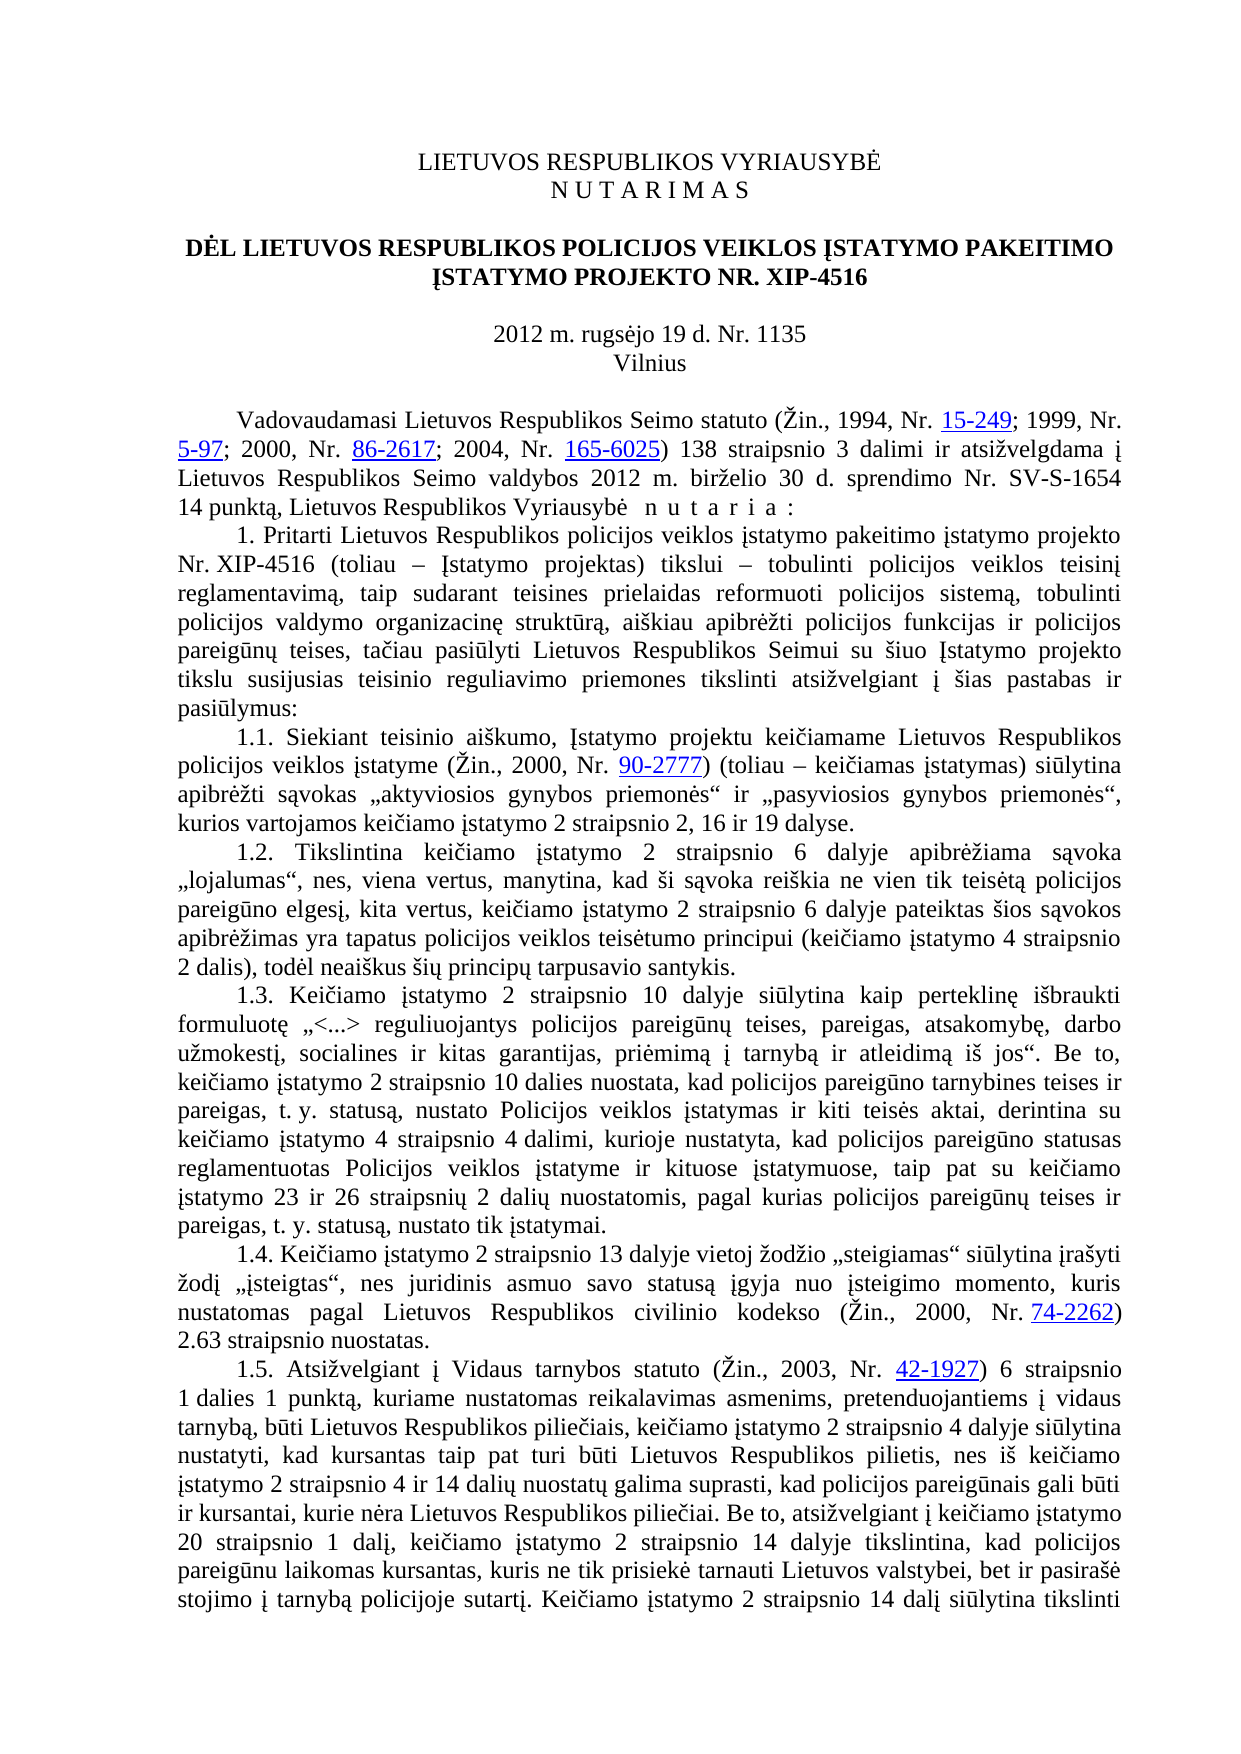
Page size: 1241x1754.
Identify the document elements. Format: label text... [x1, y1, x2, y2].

text Vadovaudamasi Lietuvos Respublikos Seimo statuto (Žin., 1994, Nr. 15-249; 1999, Nr. 5-97; 2000, Nr. 86-2617; 2004, Nr. 165-6025) 138 straipsnio 3 dalimi ir atsižvelgdama į Lietuvos Respublikos Seimo valdybos 2012 m. birželio 30 d. sprendimo Nr. SV-S-1654 14 punktą, Lietuvos Respublikos Vyriausybė nutaria: [177, 406, 1122, 521]
text Dėl LIETUVOS RESPUBLIKOS POLICIJOS VEIKLOS ĮSTATYMO PAKEITIMO ĮSTATYMO PROJEKTO NR. XIP-4516 [177, 233, 1122, 291]
text 1. Pritarti Lietuvos Respublikos policijos veiklos įstatymo pakeitimo įstatymo projekto Nr. XIP-4516 (toliau – Įstatymo projektas) tikslui – tobulinti policijos veiklos teisinį reglamentavimą, taip sudarant teisines prielaidas reformuoti policijos sistemą, tobulinti policijos valdymo organizacinę struktūrą, aiškiau apibrėžti policijos funkcijas ir policijos pareigūnų teises, tačiau pasiūlyti Lietuvos Respublikos Seimui su šiuo Įstatymo projekto tikslu susijusias teisinio reguliavimo priemones tikslinti atsižvelgiant į šias pastabas ir pasiūlymus: [177, 521, 1122, 722]
text 1.2. Tikslintina keičiamo įstatymo 2 straipsnio 6 dalyje apibrėžiama sąvoka „lojalumas“, nes, viena vertus, manytina, kad ši sąvoka reiškia ne vien tik teisėtą policijos pareigūno elgesį, kita vertus, keičiamo įstatymo 2 straipsnio 6 dalyje pateiktas šios sąvokos apibrėžimas yra tapatus policijos veiklos teisėtumo principui (keičiamo įstatymo 4 straipsnio 2 dalis), todėl neaiškus šių principų tarpusavio santykis. [177, 837, 1122, 981]
text 1.3. Keičiamo įstatymo 2 straipsnio 10 dalyje siūlytina kaip perteklinę išbraukti formuluotę „<...> reguliuojantys policijos pareigūnų teises, pareigas, atsakomybę, darbo užmokestį, socialines ir kitas garantijas, priėmimą į tarnybą ir atleidimą iš jos“. Be to, keičiamo įstatymo 2 straipsnio 10 dalies nuostata, kad policijos pareigūno tarnybines teises ir pareigas, t. y. statusą, nustato Policijos veiklos įstatymas ir kiti teisės aktai, derintina su keičiamo įstatymo 4 straipsnio 4 dalimi, kurioje nustatyta, kad policijos pareigūno statusas reglamentuotas Policijos veiklos įstatyme ir kituose įstatymuose, taip pat su keičiamo įstatymo 23 ir 26 straipsnių 2 dalių nuostatomis, pagal kurias policijos pareigūnų teises ir pareigas, t. y. statusą, nustato tik įstatymai. [177, 981, 1122, 1239]
text 2012 m. rugsėjo 19 d. Nr. 1135 [177, 319, 1122, 348]
text 1.4. Keičiamo įstatymo 2 straipsnio 13 dalyje vietoj žodžio „steigiamas“ siūlytina įrašyti žodį „įsteigtas“, nes juridinis asmuo savo statusą įgyja nuo įsteigimo momento, kuris nustatomas pagal Lietuvos Respublikos civilinio kodekso (Žin., 2000, Nr. 74-2262) 2.63 straipsnio nuostatas. [177, 1239, 1122, 1354]
text NUTARIMAS [177, 176, 1122, 204]
text 1.5. Atsižvelgiant į Vidaus tarnybos statuto (Žin., 2003, Nr. 42-1927) 6 straipsnio 1 dalies 1 punktą, kuriame nustatomas reikalavimas asmenims, pretenduojantiems į vidaus tarnybą, būti Lietuvos Respublikos piliečiais, keičiamo įstatymo 2 straipsnio 4 dalyje siūlytina nustatyti, kad kursantas taip pat turi būti Lietuvos Respublikos pilietis, nes iš keičiamo įstatymo 2 straipsnio 4 ir 14 dalių nuostatų galima suprasti, kad policijos pareigūnais gali būti ir kursantai, kurie nėra Lietuvos Respublikos piliečiai. Be to, atsižvelgiant į keičiamo įstatymo 20 straipsnio 1 dalį, keičiamo įstatymo 2 straipsnio 14 dalyje tikslintina, kad policijos pareigūnu laikomas kursantas, kuris ne tik prisiekė tarnauti Lietuvos valstybei, bet ir pasirašė stojimo į tarnybą policijoje sutartį. Keičiamo įstatymo 2 straipsnio 14 dalį siūlytina tikslinti [177, 1354, 1122, 1613]
text Lietuvos Respublikos Vyriausybė [177, 147, 1122, 176]
text 1.1. Siekiant teisinio aiškumo, Įstatymo projektu keičiamame Lietuvos Respublikos policijos veiklos įstatyme (Žin., 2000, Nr. 90-2777) (toliau – keičiamas įstatymas) siūlytina apibrėžti sąvokas „aktyviosios gynybos priemonės“ ir „pasyviosios gynybos priemonės“, kurios vartojamos keičiamo įstatymo 2 straipsnio 2, 16 ir 19 dalyse. [177, 722, 1122, 837]
text Vilnius [177, 348, 1122, 377]
